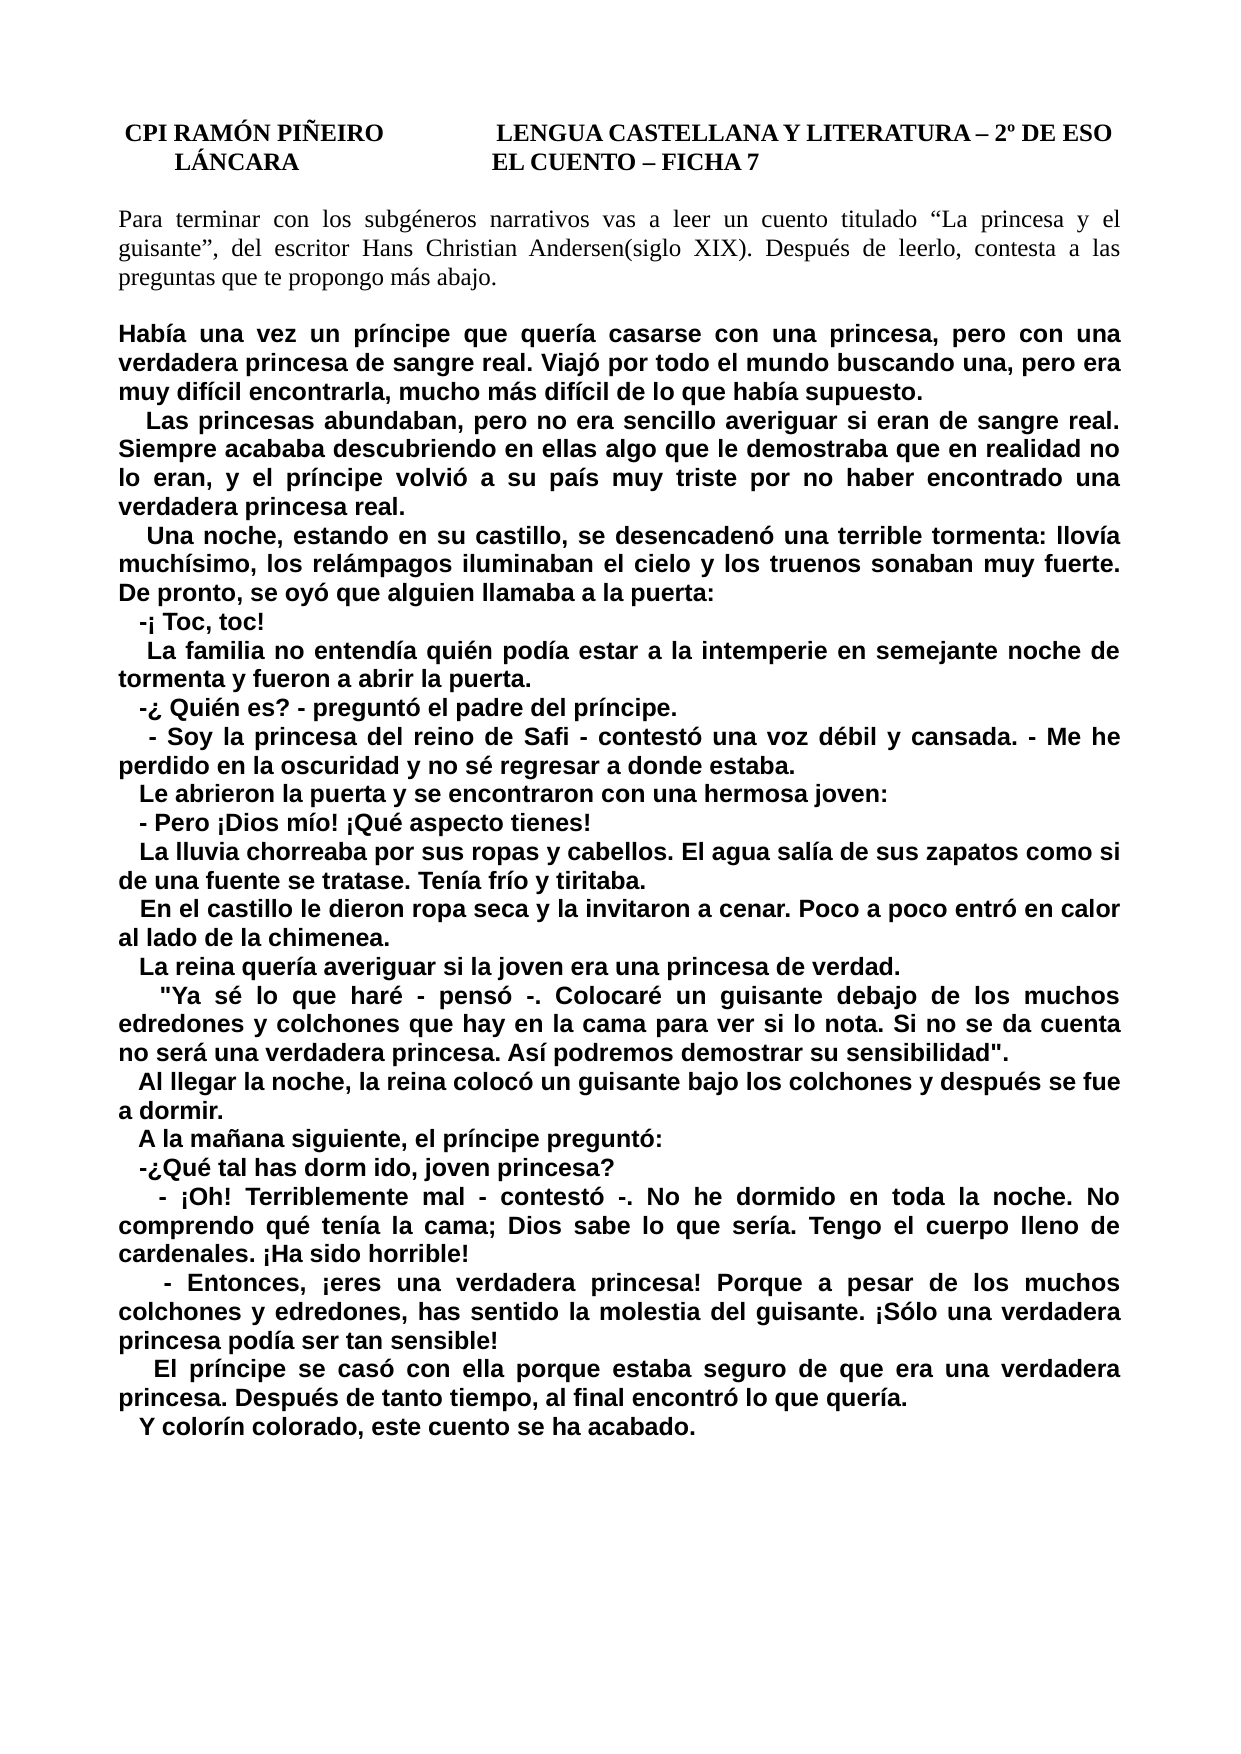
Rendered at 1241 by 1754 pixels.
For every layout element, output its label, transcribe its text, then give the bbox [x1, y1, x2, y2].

text Y colorín colorado, este cuento se ha acabado. [118, 1412, 1122, 1441]
text "Ya sé lo que haré - pensó -. Colocaré un guisante debajo de los muchos edredones y colchones que hay en la cama para ver si lo nota. Si no se da cuenta no será una verdadera princesa. Así podremos demostrar su sensibilidad". [118, 981, 1122, 1067]
text LÁNCARA EL CUENTO – FICHA 7 [118, 147, 1122, 176]
text Le abrieron la puerta y se encontraron con una hermosa joven: [118, 779, 1122, 808]
text La familia no entendía quién podía estar a la intemperie en semejante noche de tormenta y fueron a abrir la puerta. [118, 636, 1122, 693]
text En el castillo le dieron ropa seca y la invitaron a cenar. Poco a poco entró en calor al lado de la chimenea. [118, 894, 1122, 952]
text Para terminar con los subgéneros narrativos vas a leer un cuento titulado “La princesa y el guisante”, del escritor Hans Christian Andersen(siglo XIX). Después de leerlo, contesta a las preguntas que te propongo más abajo. [118, 204, 1122, 291]
text La reina quería averiguar si la joven era una princesa de verdad. [118, 952, 1122, 981]
text - Soy la princesa del reino de Safi - contestó una voz débil y cansada. - Me he perdido en la oscuridad y no sé regresar a donde estaba. [118, 722, 1122, 779]
text Al llegar la noche, la reina colocó un guisante bajo los colchones y después se fue a dormir. [118, 1067, 1122, 1124]
text -¡ Toc, toc! [118, 607, 1122, 636]
text CPI RAMÓN PIÑEIRO LENGUA CASTELLANA Y LITERATURA – 2º DE ESO [118, 118, 1122, 147]
text - Pero ¡Dios mío! ¡Qué aspecto tienes! [118, 808, 1122, 837]
text -¿ Quién es? - preguntó el padre del príncipe. [118, 693, 1122, 722]
text -¿Qué tal has dorm ido, joven princesa? [118, 1153, 1122, 1182]
text Las princesas abundaban, pero no era sencillo averiguar si eran de sangre real. Siempre acababa descubriendo en ellas algo que le demostraba que en realidad no lo eran, y el príncipe volvió a su país muy triste por no haber encontrado una verdadera princesa real. [118, 406, 1122, 521]
text - ¡Oh! Terriblemente mal - contestó -. No he dormido en toda la noche. No comprendo qué tenía la cama; Dios sabe lo que sería. Tengo el cuerpo lleno de cardenales. ¡Ha sido horrible! [118, 1182, 1122, 1268]
text - Entonces, ¡eres una verdadera princesa! Porque a pesar de los muchos colchones y edredones, has sentido la molestia del guisante. ¡Sólo una verdadera princesa podía ser tan sensible! [118, 1268, 1122, 1354]
text Había una vez un príncipe que quería casarse con una princesa, pero con una verdadera princesa de sangre real. Viajó por todo el mundo buscando una, pero era muy difícil encontrarla, mucho más difícil de lo que había supuesto. [118, 319, 1122, 406]
text A la mañana siguiente, el príncipe preguntó: [118, 1124, 1122, 1153]
text La lluvia chorreaba por sus ropas y cabellos. El agua salía de sus zapatos como si de una fuente se tratase. Tenía frío y tiritaba. [118, 837, 1122, 894]
text Una noche, estando en su castillo, se desencadenó una terrible tormenta: llovía muchísimo, los relámpagos iluminaban el cielo y los truenos sonaban muy fuerte. De pronto, se oyó que alguien llamaba a la puerta: [118, 521, 1122, 607]
text El príncipe se casó con ella porque estaba seguro de que era una verdadera princesa. Después de tanto tiempo, al final encontró lo que quería. [118, 1354, 1122, 1412]
